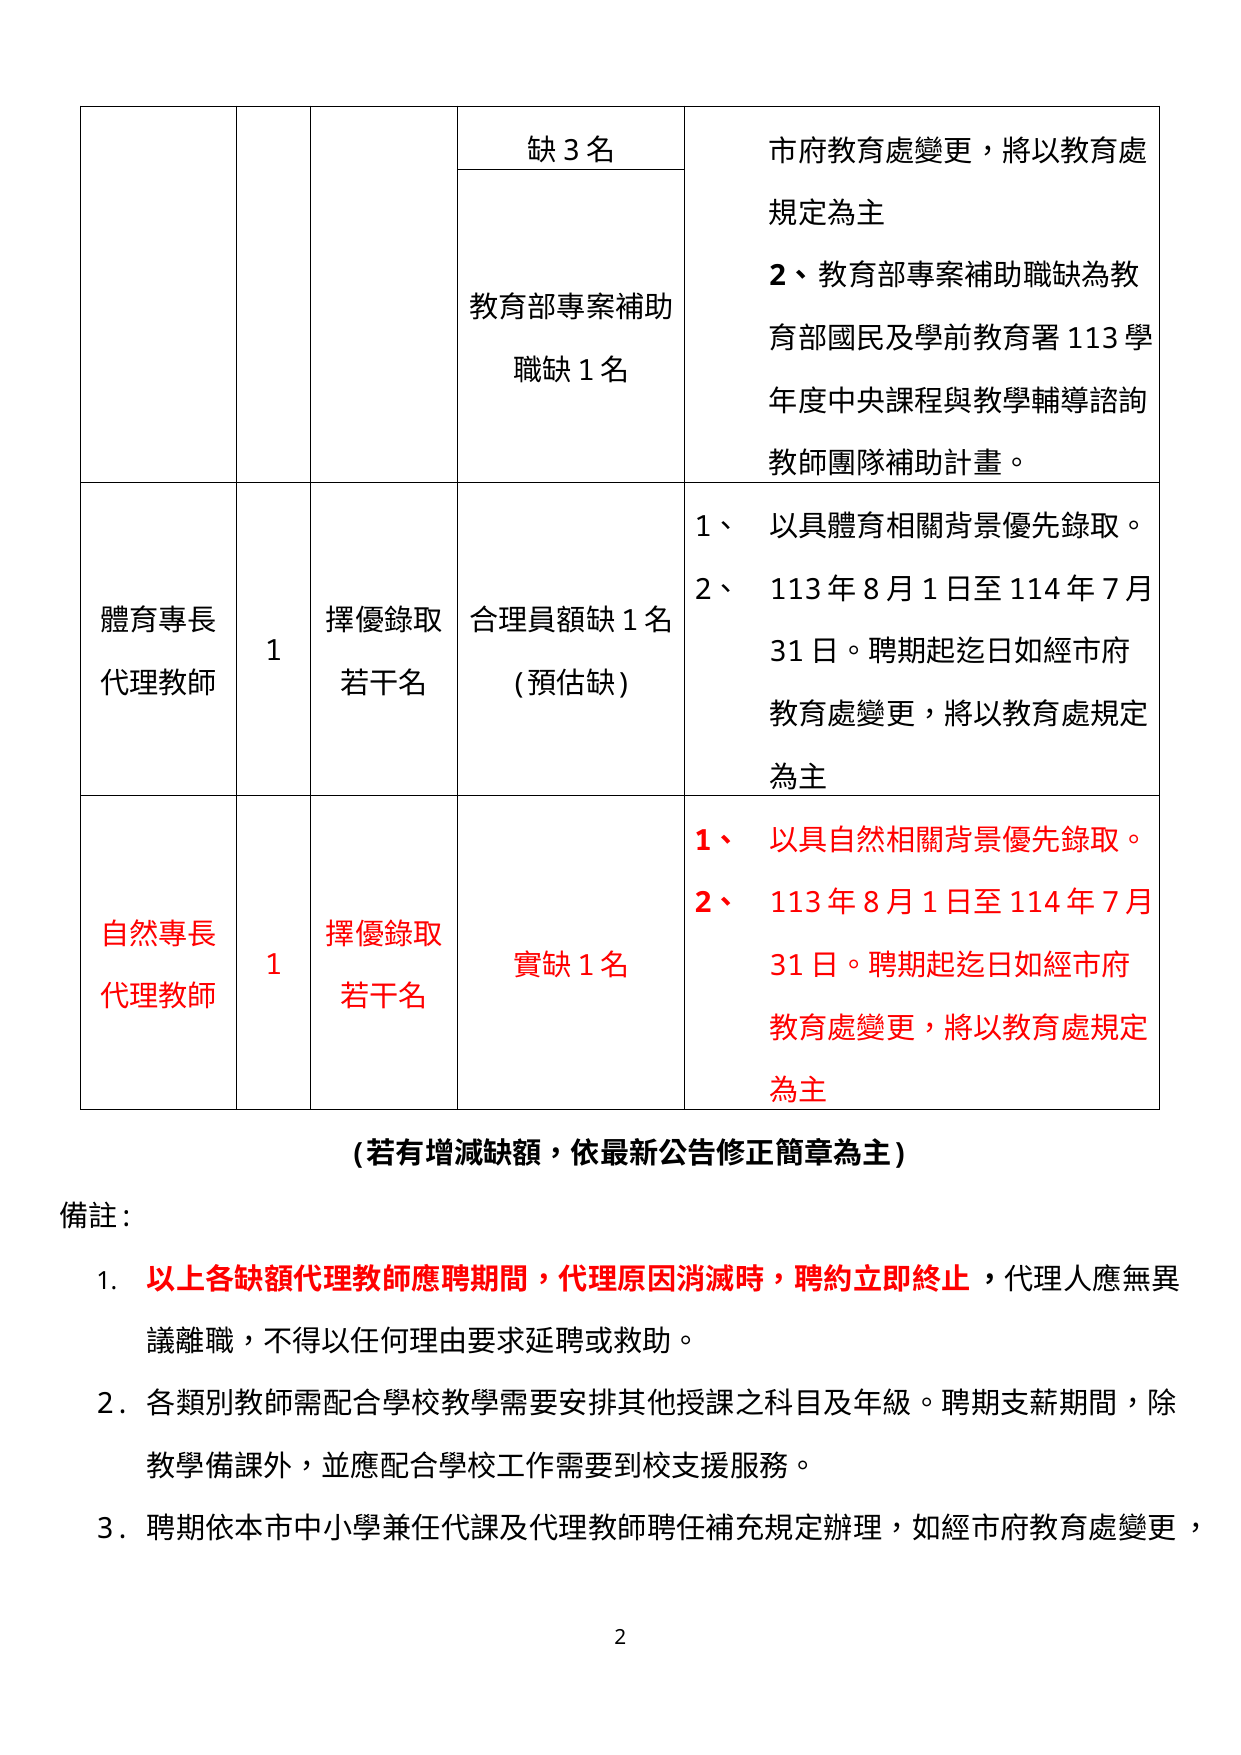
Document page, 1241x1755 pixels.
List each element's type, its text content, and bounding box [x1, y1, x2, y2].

text (若有增減缺額，依最新公告修正簡章為主) [59, 1110, 1181, 1172]
table_cell 1 [237, 796, 310, 1109]
table_cell 缺3名 [458, 107, 684, 169]
text 備註: [59, 1172, 1181, 1235]
table_cell 自然專長 代理教師 [81, 796, 236, 1109]
table_cell 以具自然相關背景優先錄取。 113年8月1日至114年7月31日。聘期起迄日如經市府教育處變更，將以教育處規定為主 [685, 796, 1159, 1109]
table_cell 實缺1名 [458, 796, 684, 1109]
list 以上各缺額代理教師應聘期間，代理原因消滅時，聘約立即終止，代理人應無異議離職，不得以任何理由要求延聘或救助。 [96, 1235, 1181, 1360]
table_cell 擇優錄取 若干名 [311, 483, 457, 795]
table_cell 體育專長 代理教師 [81, 483, 236, 795]
table_cell 以具體育相關背景優先錄取。 113年8月1日至114年7月31日。聘期起迄日如經市府教育處變更，將以教育處規定為主 [685, 483, 1159, 795]
table_cell 擇優錄取 若干名 [311, 796, 457, 1109]
table_cell [81, 107, 236, 482]
list 聘期依本市中小學兼任代課及代理教師聘任補充規定辦理，如經市府教育處變更，將依教育處規定為主。 [96, 1485, 1181, 1547]
list 各類別教師需配合學校教學需要安排其他授課之科目及年級。聘期支薪期間，除教學備課外，並應配合學校工作需要到校支援服務。 [96, 1360, 1181, 1485]
table_cell [237, 107, 310, 482]
table_cell 1 [237, 483, 310, 795]
table_cell 合理員額缺1名 (預估缺) [458, 483, 684, 795]
table_cell 教育部專案補助職缺1名 [458, 170, 684, 482]
table_cell 市府教育處變更，將以教育處規定為主 教育部專案補助職缺為教育部國民及學前教育署113學年度中央課程與教學輔導諮詢教師團隊補助計畫。 [685, 107, 1159, 482]
table_cell [311, 107, 457, 482]
